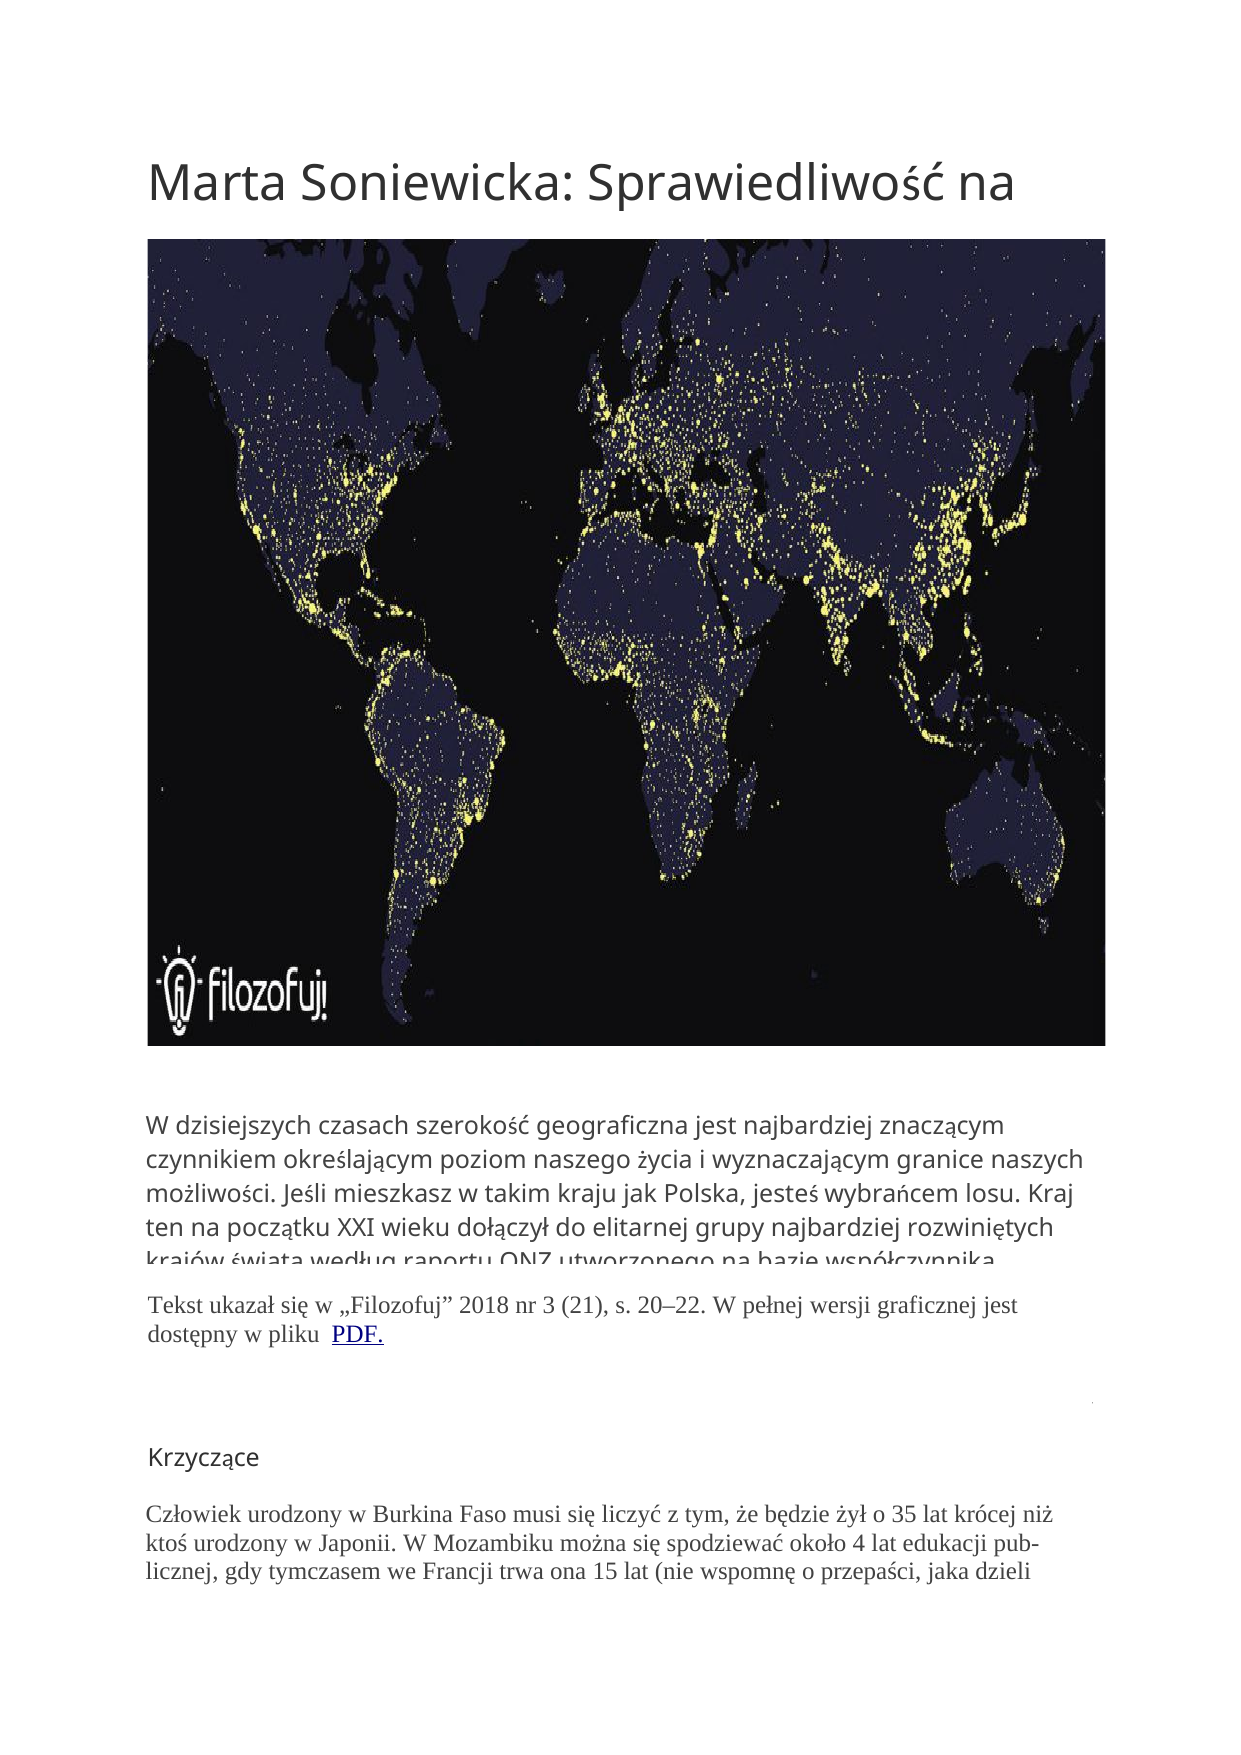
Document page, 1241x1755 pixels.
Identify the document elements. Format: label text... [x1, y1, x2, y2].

text Tekst ukazał się w „Filozofuj” 2018 nr 3 (21), s. 20–22. W pełnej wersji graficznej jest [147, 1290, 1020, 1319]
text dostępny w pliku PDF. [147, 1319, 1020, 1348]
text Krzyczące niesprawiedliwości [147, 1439, 428, 1472]
text Człowiek urodzony w Burkina Faso musi się liczyć z tym, że będzie żył o 35 lat krócej niż ktoś urodzony w Japonii. W Mozambiku można się spodziewać około 4 lat edukacji pub- licznej, gdy tymczasem we Francji trwa ona 15 lat (nie wspomnę o przepaści, jaka dzieli [145, 1499, 1057, 1585]
text W dzisiejszych czasach szerokość geograficzna jest najbardziej znaczącym czynnikiem określającym poziom naszego życia i wyznaczającym granice naszych możliwości. Jeśli mieszkasz w takim kraju jak Polska, jesteś wybrańcem losu. Kraj ten na początku XXI wieku dołączył do elitarnej grupy najbardziej rozwiniętych krajów świata według raportu ONZ utworzonego na bazie współczynnika rozwoju społecznego. [145, 1108, 1087, 1263]
text Marta Soniewicka: Sprawiedliwość na świecie [147, 147, 1022, 210]
